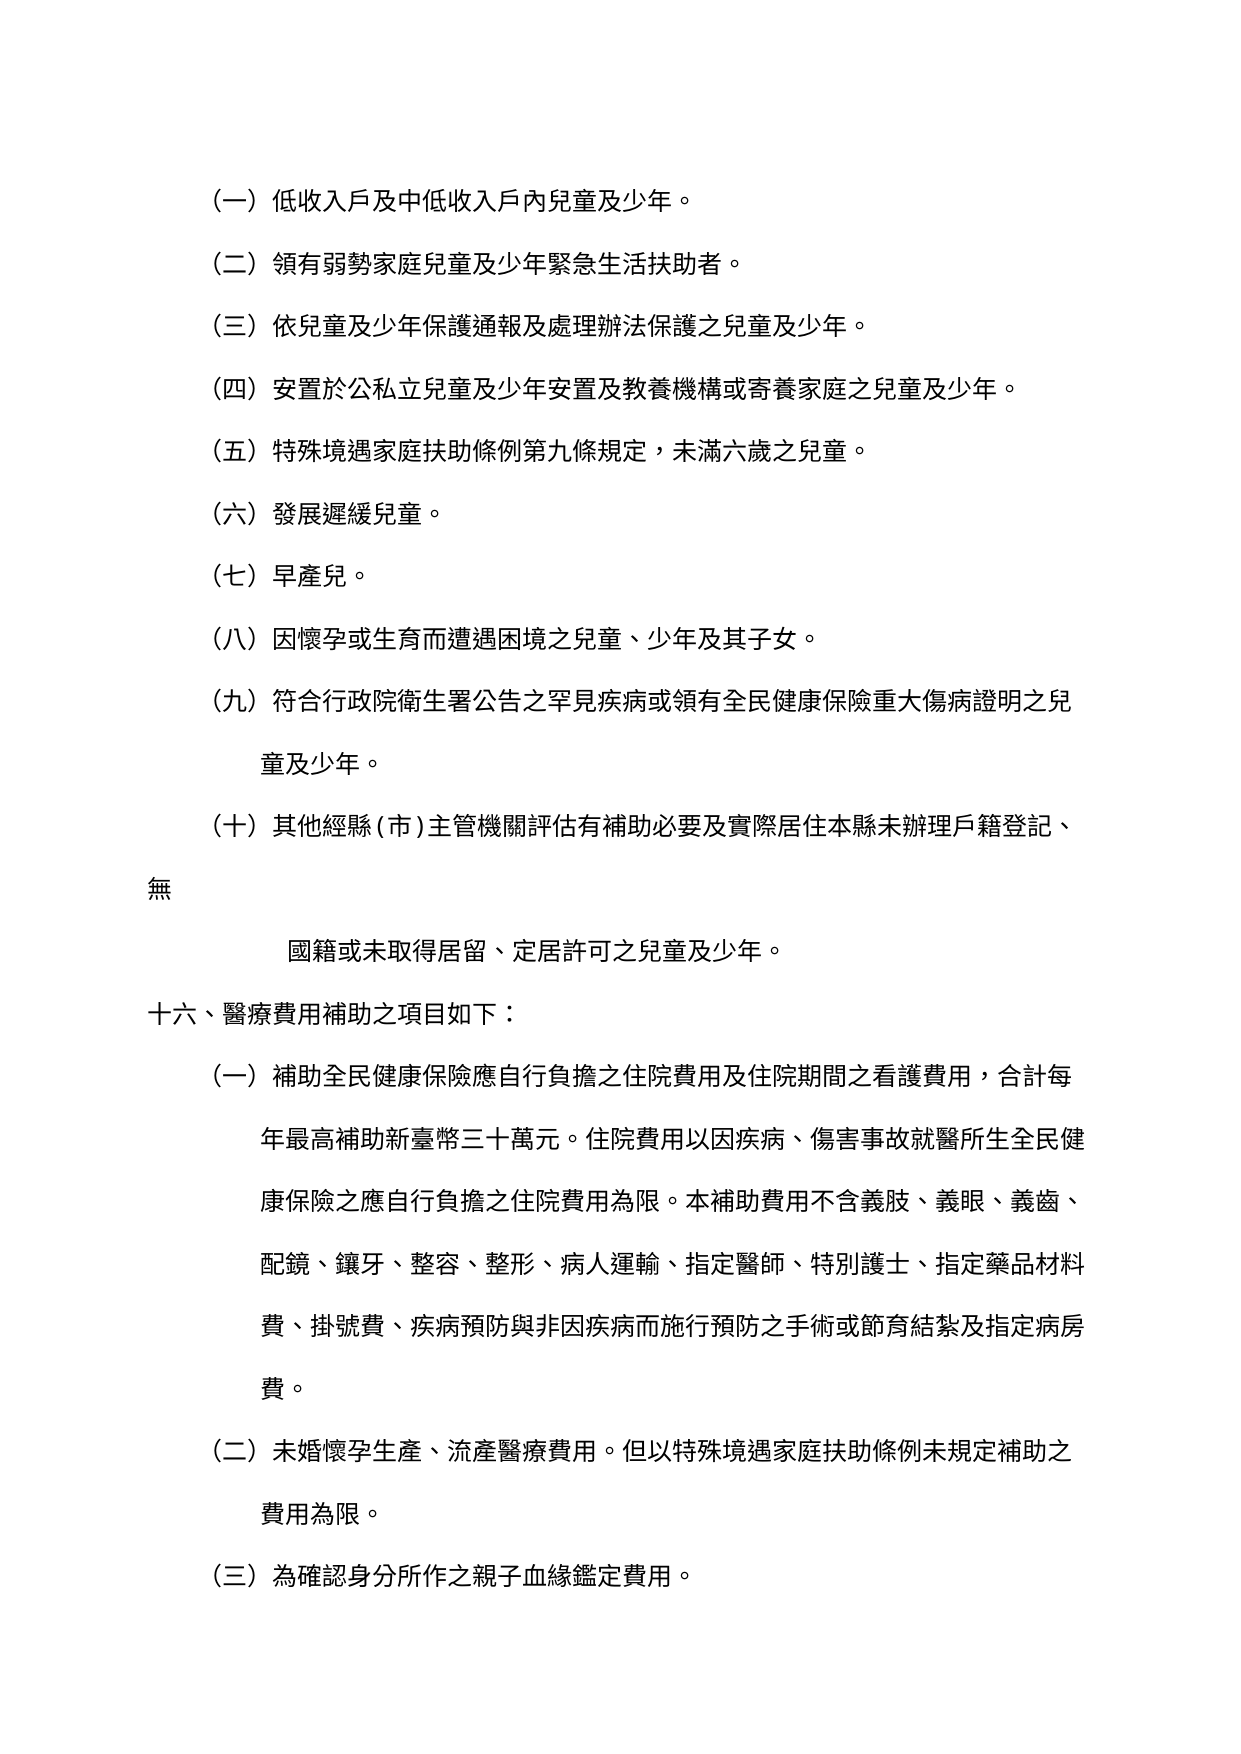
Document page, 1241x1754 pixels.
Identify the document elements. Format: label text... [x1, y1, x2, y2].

text 國籍或未取得居留、定居許可之兒童及少年。 [148, 908, 1092, 971]
text （八）因懷孕或生育而遭遇困境之兒童、少年及其子女。 [148, 596, 1092, 658]
text （二）領有弱勢家庭兒童及少年緊急生活扶助者。 [148, 221, 1092, 283]
text （一）低收入戶及中低收入戶內兒童及少年。 [148, 158, 1092, 221]
text （四）安置於公私立兒童及少年安置及教養機構或寄養家庭之兒童及少年。 [148, 346, 1092, 408]
text （一）補助全民健康保險應自行負擔之住院費用及住院期間之看護費用，合計每年最高補助新臺幣三十萬元。住院費用以因疾病、傷害事故就醫所生全民健康保險之應自行負擔之住院費用為限。本補助費用不含義肢、義眼、義齒、配鏡、鑲牙、整容、整形、病人運輸、指定醫師、特別護士、指定藥品材料費、掛號費、疾病預防與非因疾病而施行預防之手術或節育結紮及指定病房費。 [198, 1033, 1092, 1408]
text 十六、醫療費用補助之項目如下： [148, 971, 1092, 1033]
text （六）發展遲緩兒童。 [148, 471, 1092, 533]
text （五）特殊境遇家庭扶助條例第九條規定，未滿六歲之兒童。 [148, 408, 1092, 471]
text （七）早產兒。 [148, 533, 1092, 596]
text （二）未婚懷孕生產、流產醫療費用。但以特殊境遇家庭扶助條例未規定補助之費用為限。 [198, 1408, 1092, 1533]
text （三）為確認身分所作之親子血緣鑑定費用。 [148, 1533, 1092, 1596]
text （十）其他經縣(市)主管機關評估有補助必要及實際居住本縣未辦理戶籍登記、無 [148, 783, 1092, 908]
text （三）依兒童及少年保護通報及處理辦法保護之兒童及少年。 [148, 283, 1092, 346]
text （九）符合行政院衛生署公告之罕見疾病或領有全民健康保險重大傷病證明之兒童及少年。 [198, 658, 1092, 783]
